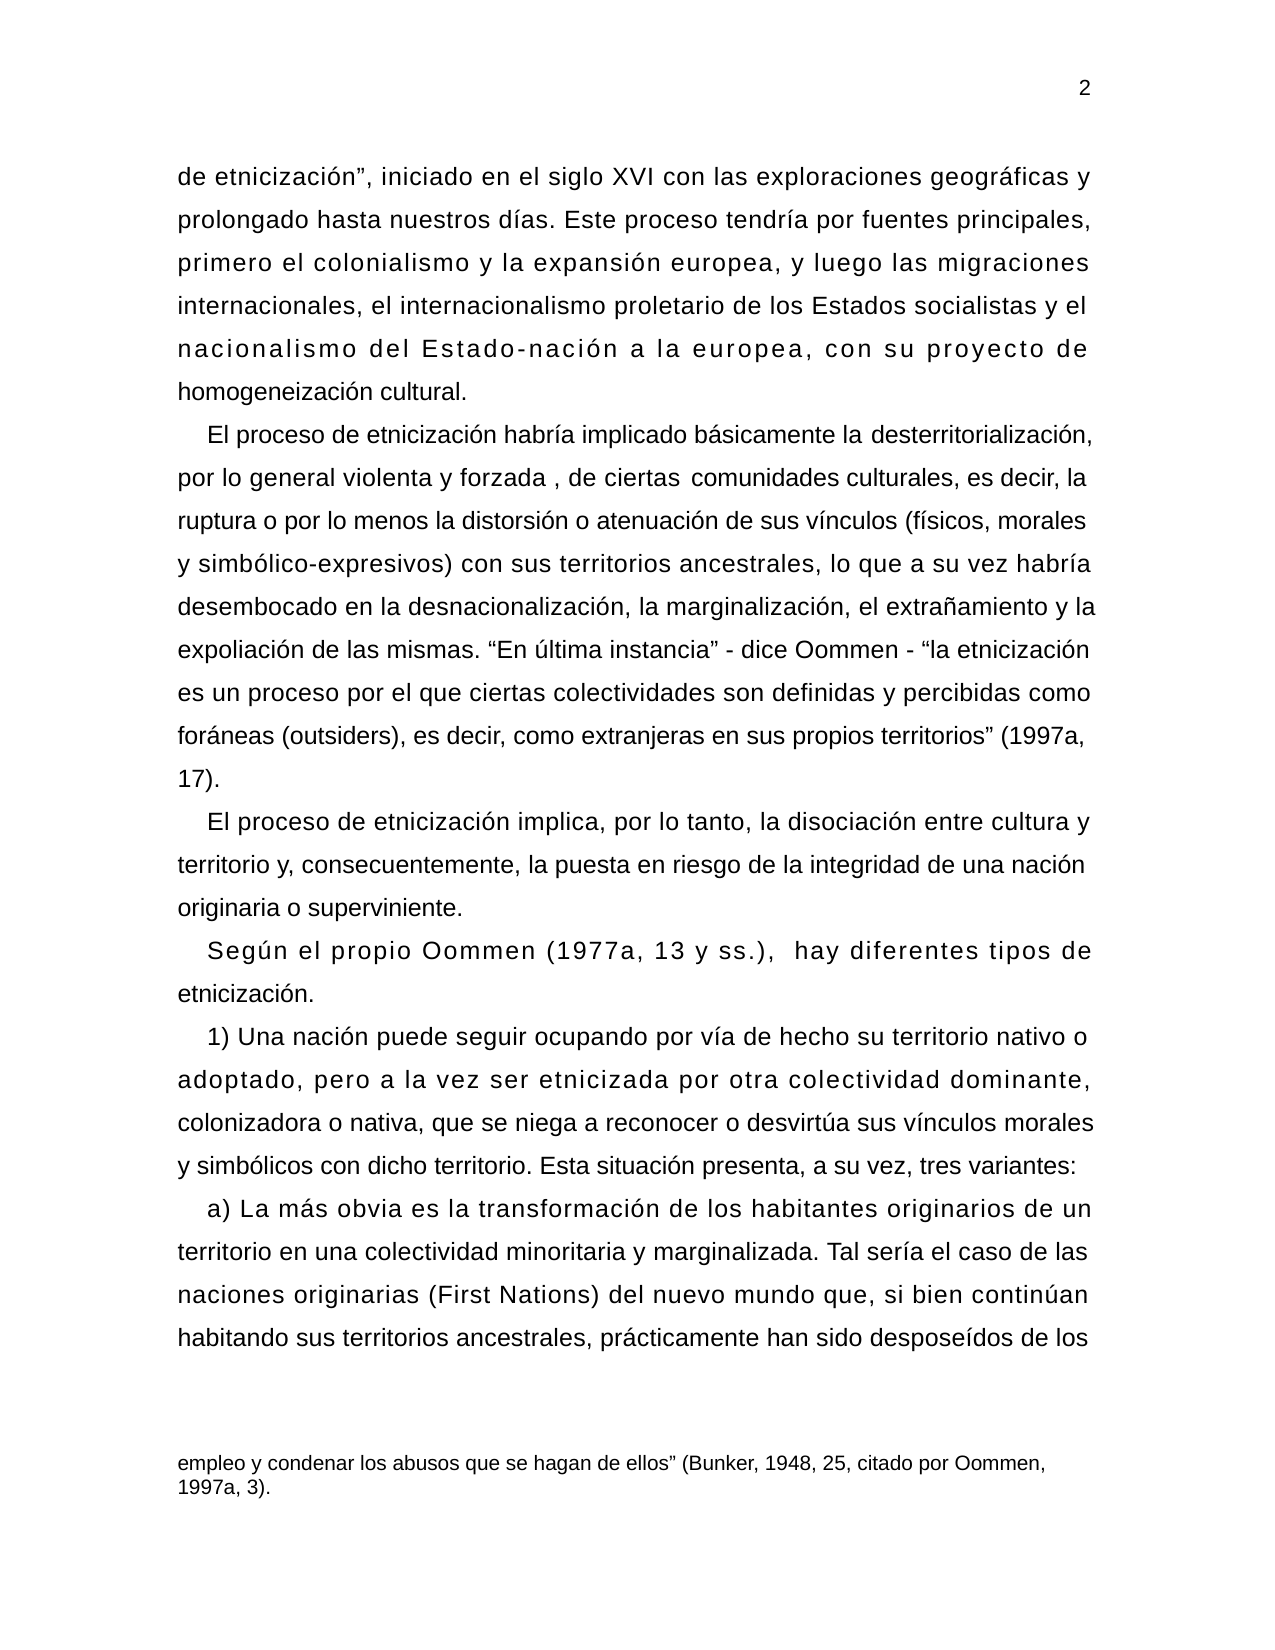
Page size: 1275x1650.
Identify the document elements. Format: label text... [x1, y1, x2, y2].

text habitando sus territorios ancestrales, prácticamente han sido desposeídos de los [177, 1324, 1275, 1352]
text homogeneización cultural. [177, 377, 1275, 406]
text ruptura o por lo menos la distorsión o atenuación de sus vínculos (físicos, morales [177, 506, 1275, 535]
text empleo y condenar los abusos que se hagan de ellos” (Bunker, 1948, 25, citado por Oommen, [177, 1451, 1275, 1475]
text 2 [177, 75, 1275, 101]
text territorio y, consecuentemente, la puesta en riesgo de la integridad de una nación [177, 851, 1275, 879]
text naciones originarias (First Nations) del nuevo mundo que, si bien continúan [177, 1281, 1275, 1309]
text 17). [177, 764, 1275, 793]
text etnicización. [177, 979, 1275, 1008]
text colonizadora o nativa, que se niega a reconocer o desvirtúa sus vínculos morales [177, 1109, 1275, 1137]
text y simbólico-expresivos) con sus territorios ancestrales, lo que a su vez habría [177, 549, 1275, 578]
text 1997a, 3). [177, 1475, 1275, 1499]
text adoptado, pero a la vez ser etnicizada por otra colectividad dominante, [177, 1066, 1275, 1094]
text y simbólicos con dicho territorio. Esta situación presenta, a su vez, tres variantes: [177, 1152, 1275, 1180]
text primero el colonialismo y la expansión europea, y luego las migraciones [177, 248, 1275, 277]
text El proceso de etnicización habría implicado básicamente la desterritorialización, [207, 420, 1275, 449]
text Según el propio Oommen (1977a, 13 y ss.), hay diferentes tipos de [207, 937, 1275, 965]
text foráneas (outsiders), es decir, como extranjeras en sus propios territorios” (1997a, [177, 721, 1275, 750]
text de etnicización”, iniciado en el siglo XVI con las exploraciones geográficas y [177, 162, 1275, 191]
text originaria o superviniente. [177, 893, 1275, 922]
text territorio en una colectividad minoritaria y marginalizada. Tal sería el caso de las [177, 1238, 1275, 1266]
text a) La más obvia es la transformación de los habitantes originarios de un [207, 1195, 1275, 1223]
text desembocado en la desnacionalización, la marginalización, el extrañamiento y la [177, 592, 1275, 621]
text internacionales, el internacionalismo proletario de los Estados socialistas y el [177, 291, 1275, 320]
text nacionalismo del Estado-nación a la europea, con su proyecto de [177, 334, 1275, 363]
text por lo general violenta y forzada , de ciertas comunidades culturales, es decir, la [177, 463, 1275, 492]
text prolongado hasta nuestros días. Este proceso tendría por fuentes principales, [177, 205, 1275, 234]
text es un proceso por el que ciertas colectividades son definidas y percibidas como [177, 678, 1275, 707]
text 1) Una nación puede seguir ocupando por vía de hecho su territorio nativo o [207, 1023, 1275, 1051]
text El proceso de etnicización implica, por lo tanto, la disociación entre cultura y [207, 807, 1275, 836]
text expoliación de las mismas. “En última instancia” - dice Oommen - “la etnicización [177, 635, 1275, 664]
